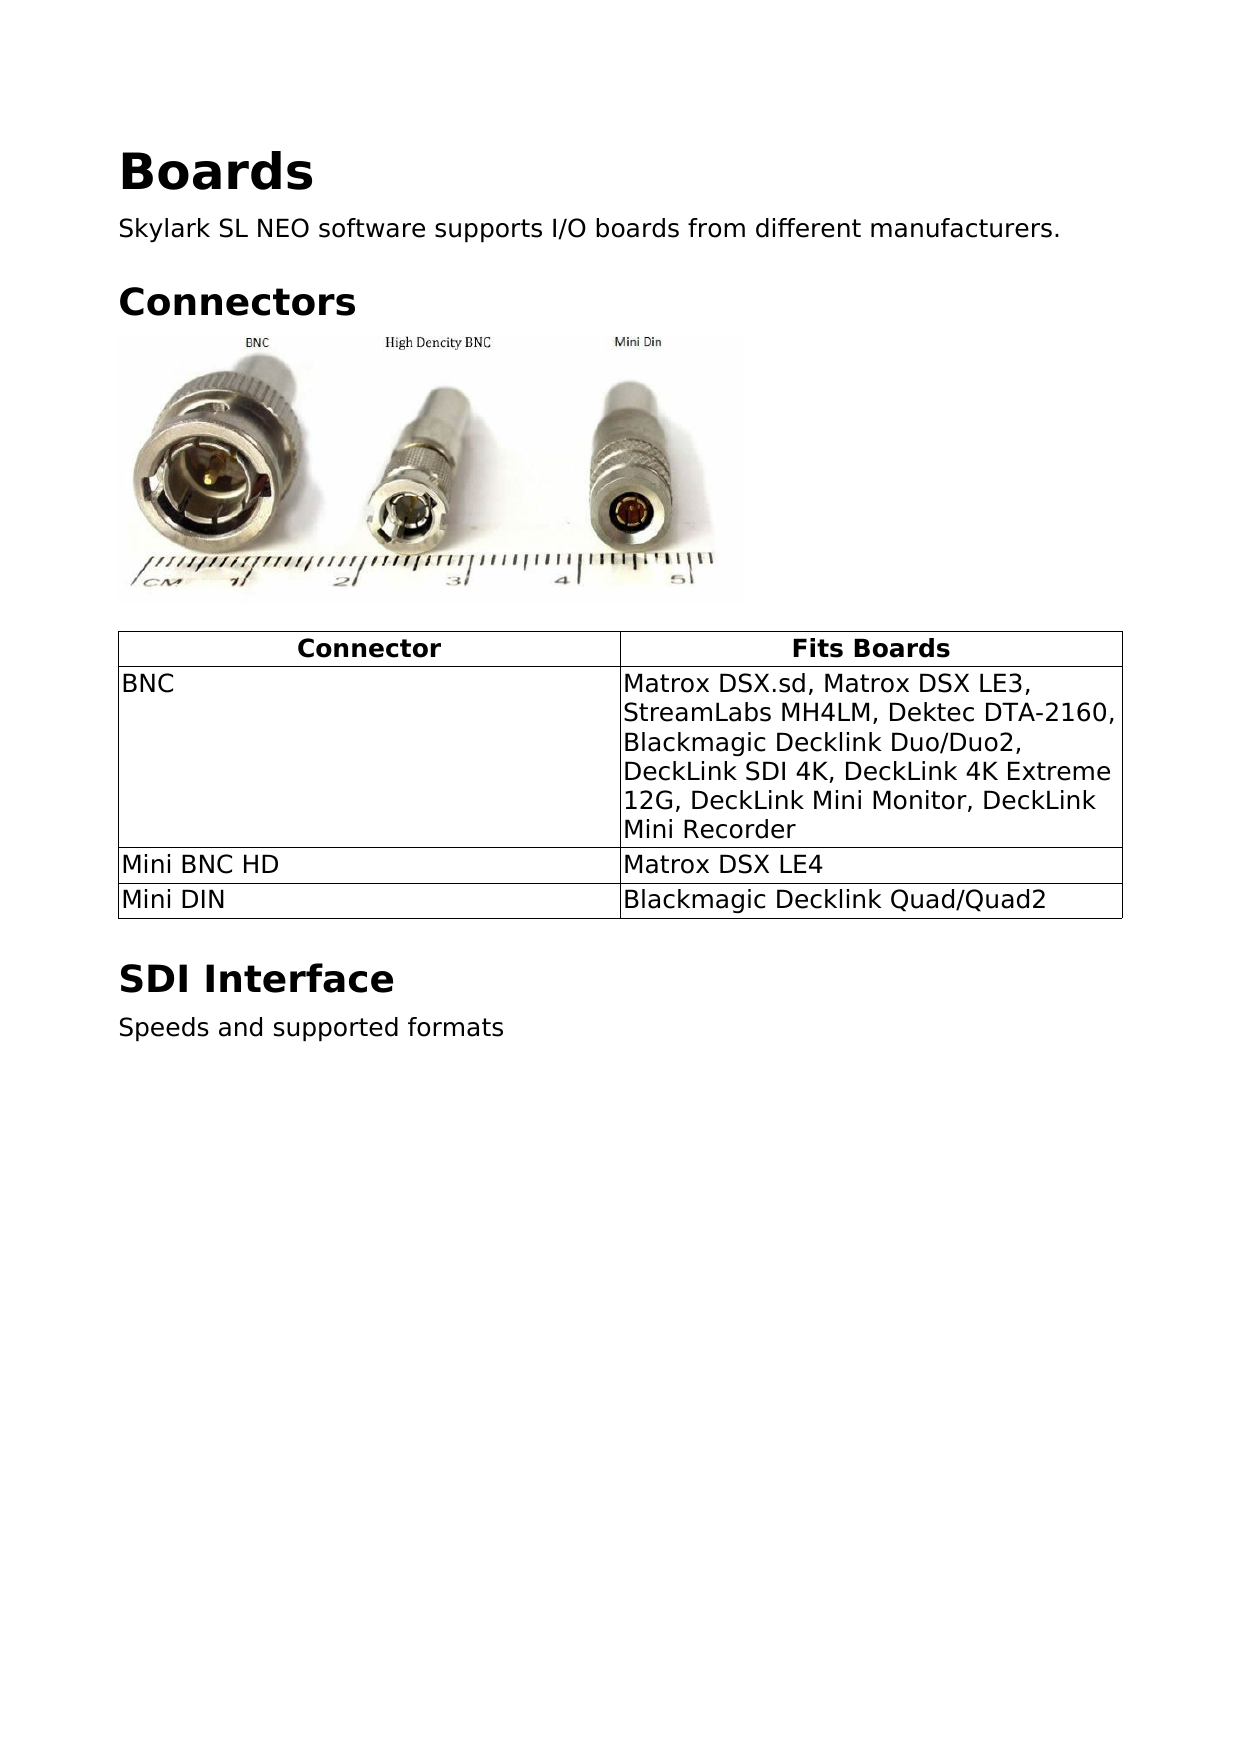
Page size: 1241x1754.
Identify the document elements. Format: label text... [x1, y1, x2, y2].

table_cell Blackmagic Decklink Quad/Quad2 [621, 884, 1122, 917]
text Skylark SL NEO software supports I/O boards from different manufacturers. [118, 214, 1122, 243]
subtitle SDI Interface [118, 957, 1122, 1001]
table_cell Mini BNC HD [119, 848, 620, 882]
subtitle Boards [118, 143, 1122, 201]
table_header Connector [119, 632, 620, 666]
table_cell Matrox DSX LE4 [621, 848, 1122, 882]
table_cell Mini DIN [119, 884, 620, 917]
table_header Fits Boards [621, 632, 1122, 666]
text Speeds and supported formats [118, 1013, 1122, 1043]
subtitle Connectors [118, 281, 1122, 324]
table_cell Matrox DSX.sd, Matrox DSX LE3, StreamLabs MH4LM, Dektec DTA-2160, Blackmagic Decklink Duo/Duo2, DeckLink SDI 4K, DeckLink 4K Extreme 12G, DeckLink Mini Monitor, DeckLink Mini Recorder [621, 667, 1122, 847]
table_cell BNC [119, 667, 620, 847]
picture [118, 336, 744, 604]
